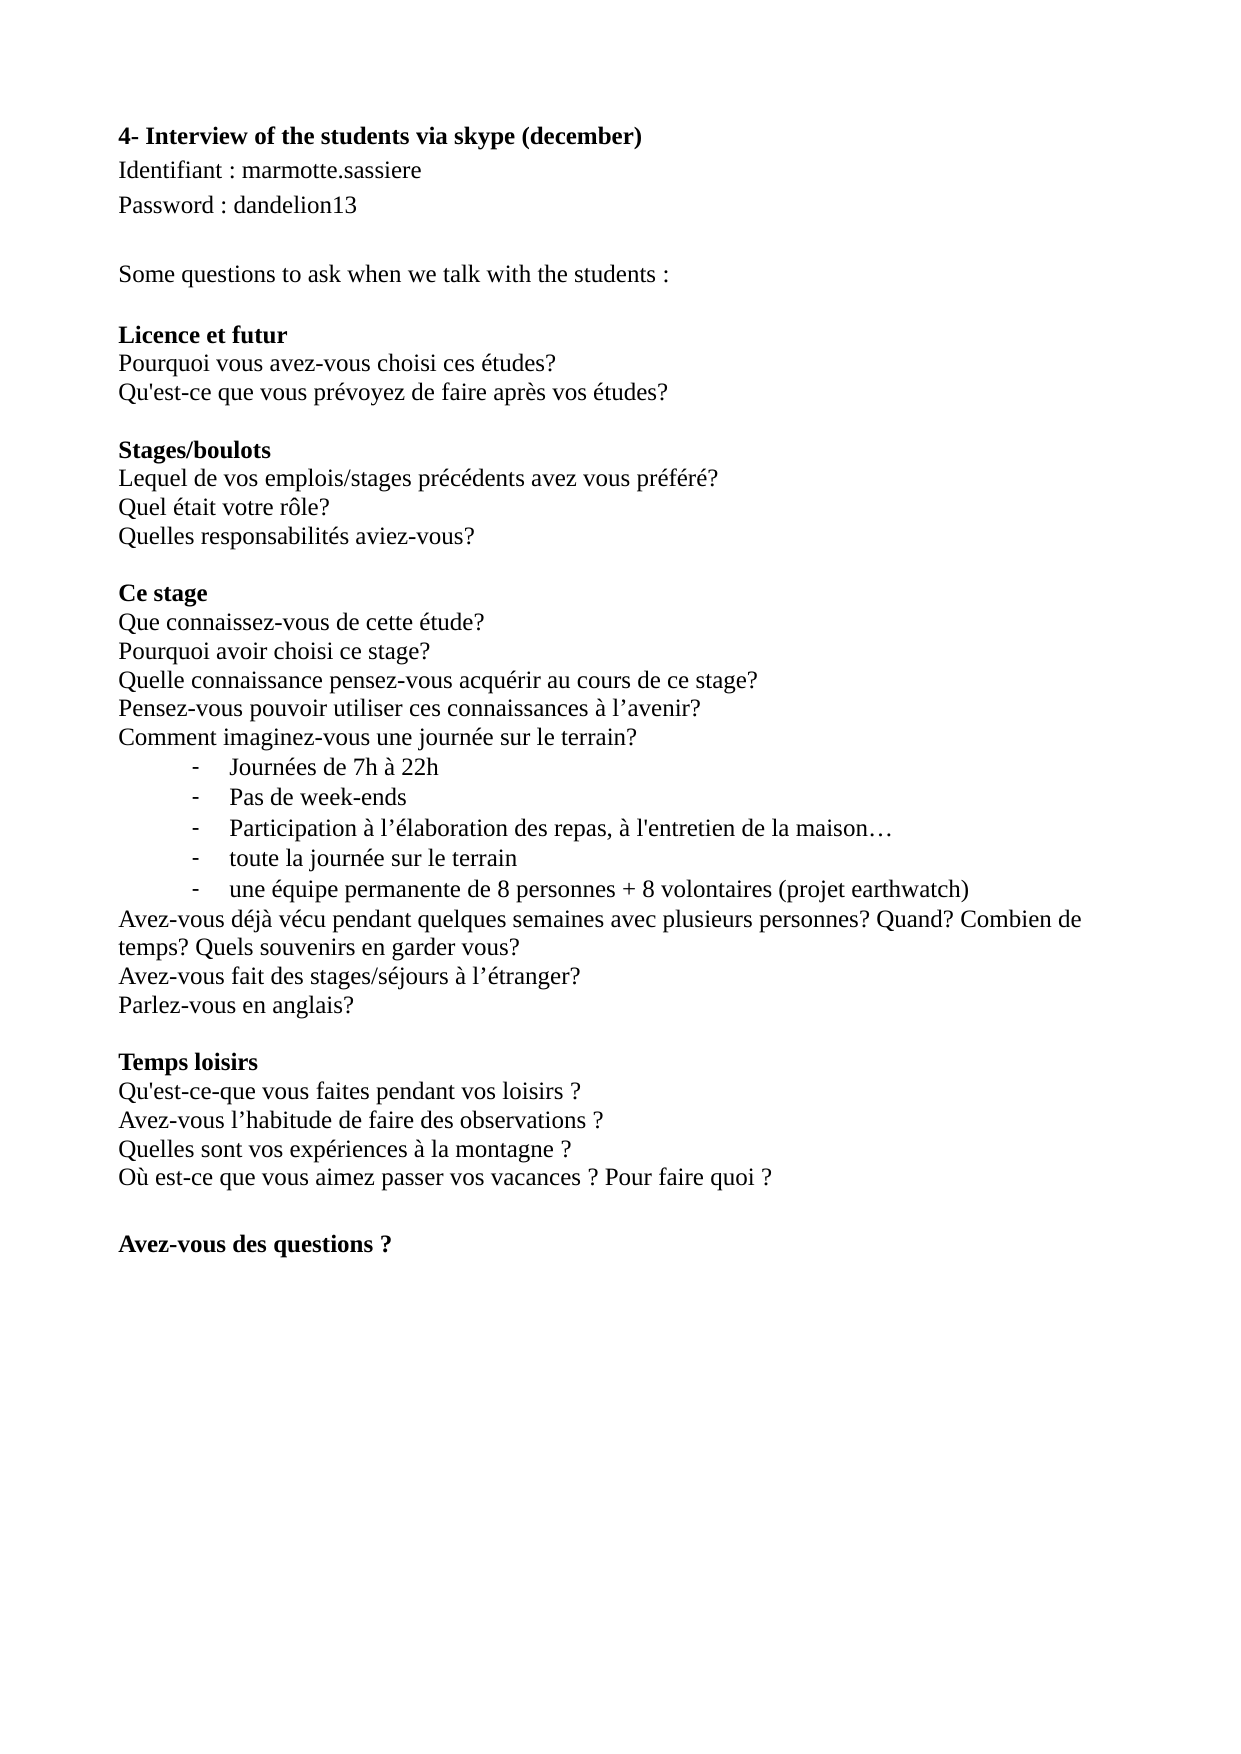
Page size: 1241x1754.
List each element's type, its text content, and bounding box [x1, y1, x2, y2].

text Password : dandelion13 [118, 190, 1122, 219]
text Avez-vous des questions ? [118, 1229, 1122, 1257]
text Avez-vous déjà vécu pendant quelques semaines avec plusieurs personnes? Quand? Combien de temps? Quels souvenirs en garder vous? [118, 904, 1122, 961]
text Avez-vous fait des stages/séjours à l’étranger? [118, 961, 1122, 990]
list Participation à l’élaboration des repas, à l'entretien de la maison… [192, 812, 1122, 843]
text Identifiant : marmotte.sassiere [118, 156, 1122, 184]
list Journées de 7h à 22h [192, 751, 1122, 782]
text Qu'est-ce-que vous faites pendant vos loisirs ? [118, 1076, 1122, 1105]
text Lequel de vos emplois/stages précédents avez vous préféré? [118, 463, 1122, 492]
text Quel était votre rôle? [118, 492, 1122, 521]
text Pourquoi avoir choisi ce stage? [118, 636, 1122, 665]
text Que connaissez-vous de cette étude? [118, 607, 1122, 636]
text Qu'est-ce que vous prévoyez de faire après vos études? [118, 377, 1122, 406]
text Quelle connaissance pensez-vous acquérir au cours de ce stage? [118, 665, 1122, 693]
text Stages/boulots [118, 435, 1122, 463]
list une équipe permanente de 8 personnes + 8 volontaires (projet earthwatch) [192, 873, 1122, 904]
text Avez-vous l’habitude de faire des observations ? [118, 1105, 1122, 1134]
text Temps loisirs [118, 1047, 1122, 1076]
text Comment imaginez-vous une journée sur le terrain? [118, 722, 1122, 751]
text Quelles sont vos expériences à la montagne ? [118, 1134, 1122, 1162]
text Pourquoi vous avez-vous choisi ces études? [118, 348, 1122, 377]
text Some questions to ask when we talk with the students : [118, 259, 1122, 288]
list toute la journée sur le terrain [192, 843, 1122, 873]
text Où est-ce que vous aimez passer vos vacances ? Pour faire quoi ? [118, 1162, 1122, 1191]
text 4- Interview of the students via skype (december) [118, 121, 1122, 150]
text Pensez-vous pouvoir utiliser ces connaissances à l’avenir? [118, 693, 1122, 722]
text Licence et futur [118, 320, 1122, 348]
text Quelles responsabilités aviez-vous? [118, 521, 1122, 550]
list Pas de week-ends [192, 782, 1122, 812]
text Ce stage [118, 578, 1122, 607]
text Parlez-vous en anglais? [118, 990, 1122, 1019]
